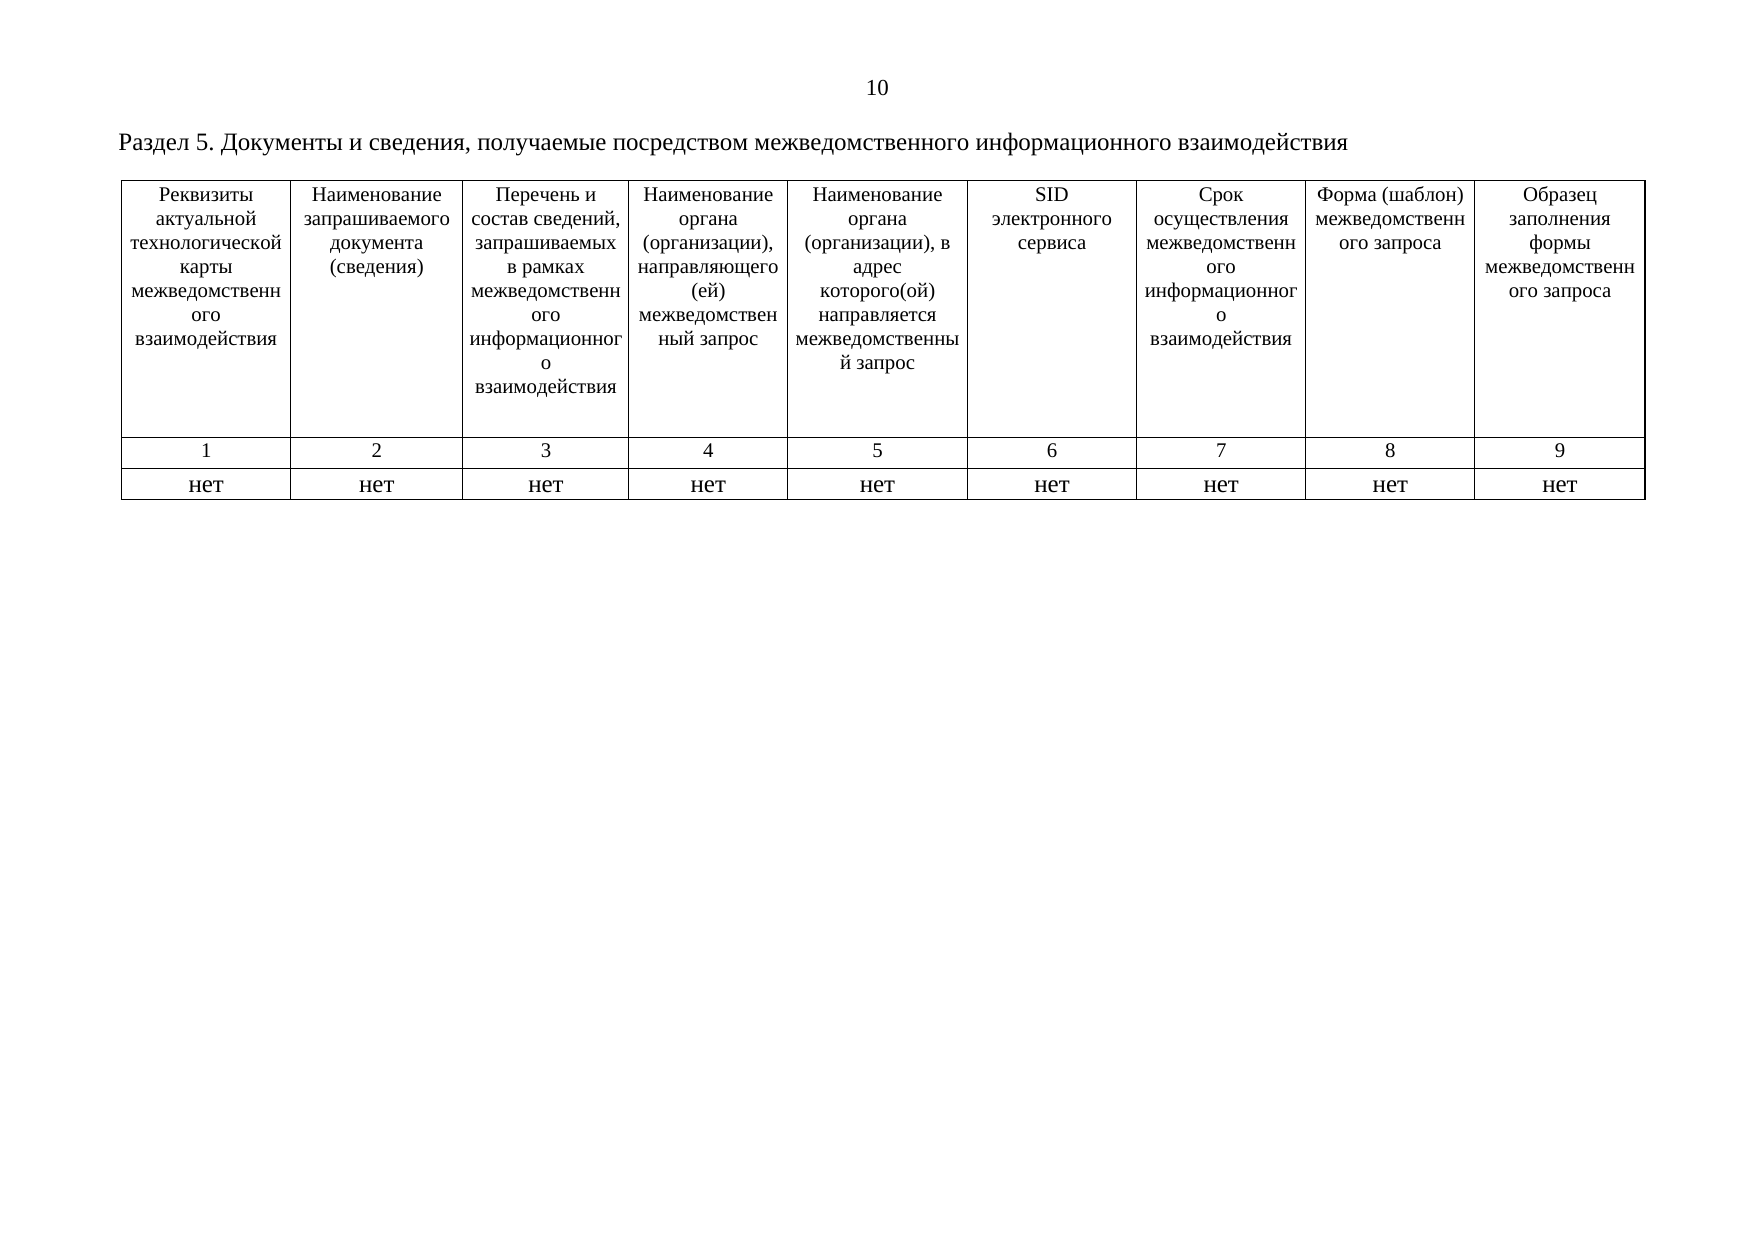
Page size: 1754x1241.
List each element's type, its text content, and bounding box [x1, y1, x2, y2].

table_header Наименование органа (организации), направляющего(ей) межведомственный запрос [629, 181, 787, 437]
table_cell 3 [463, 438, 628, 468]
table_header Наименование органа (организации), в адрес которого(ой) направляется межведомственный запрос [788, 181, 967, 437]
table_header Перечень и состав сведений, запрашиваемых в рамках межведомственного информационного взаимодействия [463, 181, 628, 437]
table_cell 4 [629, 438, 787, 468]
table_cell нет [291, 469, 462, 499]
table_cell нет [463, 469, 628, 499]
table_header Наименование запрашиваемого документа (сведения) [291, 181, 462, 437]
table_cell 8 [1306, 438, 1474, 468]
table_cell 6 [968, 438, 1136, 468]
table_header Реквизиты актуальной технологической карты межведомственного взаимодействия [122, 181, 290, 437]
table_cell 2 [291, 438, 462, 468]
table_cell нет [788, 469, 967, 499]
table_cell нет [1475, 469, 1644, 499]
table_cell нет [629, 469, 787, 499]
table_cell 5 [788, 438, 967, 468]
text Раздел 5. Документы и сведения, получаемые посредством межведомственного информационного взаимодействия [118, 127, 1636, 155]
table_cell нет [1306, 469, 1474, 499]
table_header Форма (шаблон) межведомственного запроса [1306, 181, 1474, 437]
table_header SID электронного сервиса [968, 181, 1136, 437]
table_header Образец заполнения формы межведомственного запроса [1475, 181, 1644, 437]
table_cell нет [122, 469, 290, 499]
table_cell нет [968, 469, 1136, 499]
table_cell 1 [122, 438, 290, 468]
table_cell 7 [1137, 438, 1305, 468]
table_header Срок осуществления межведомственного информационного взаимодействия [1137, 181, 1305, 437]
table_cell 9 [1475, 438, 1644, 468]
table_cell нет [1137, 469, 1305, 499]
